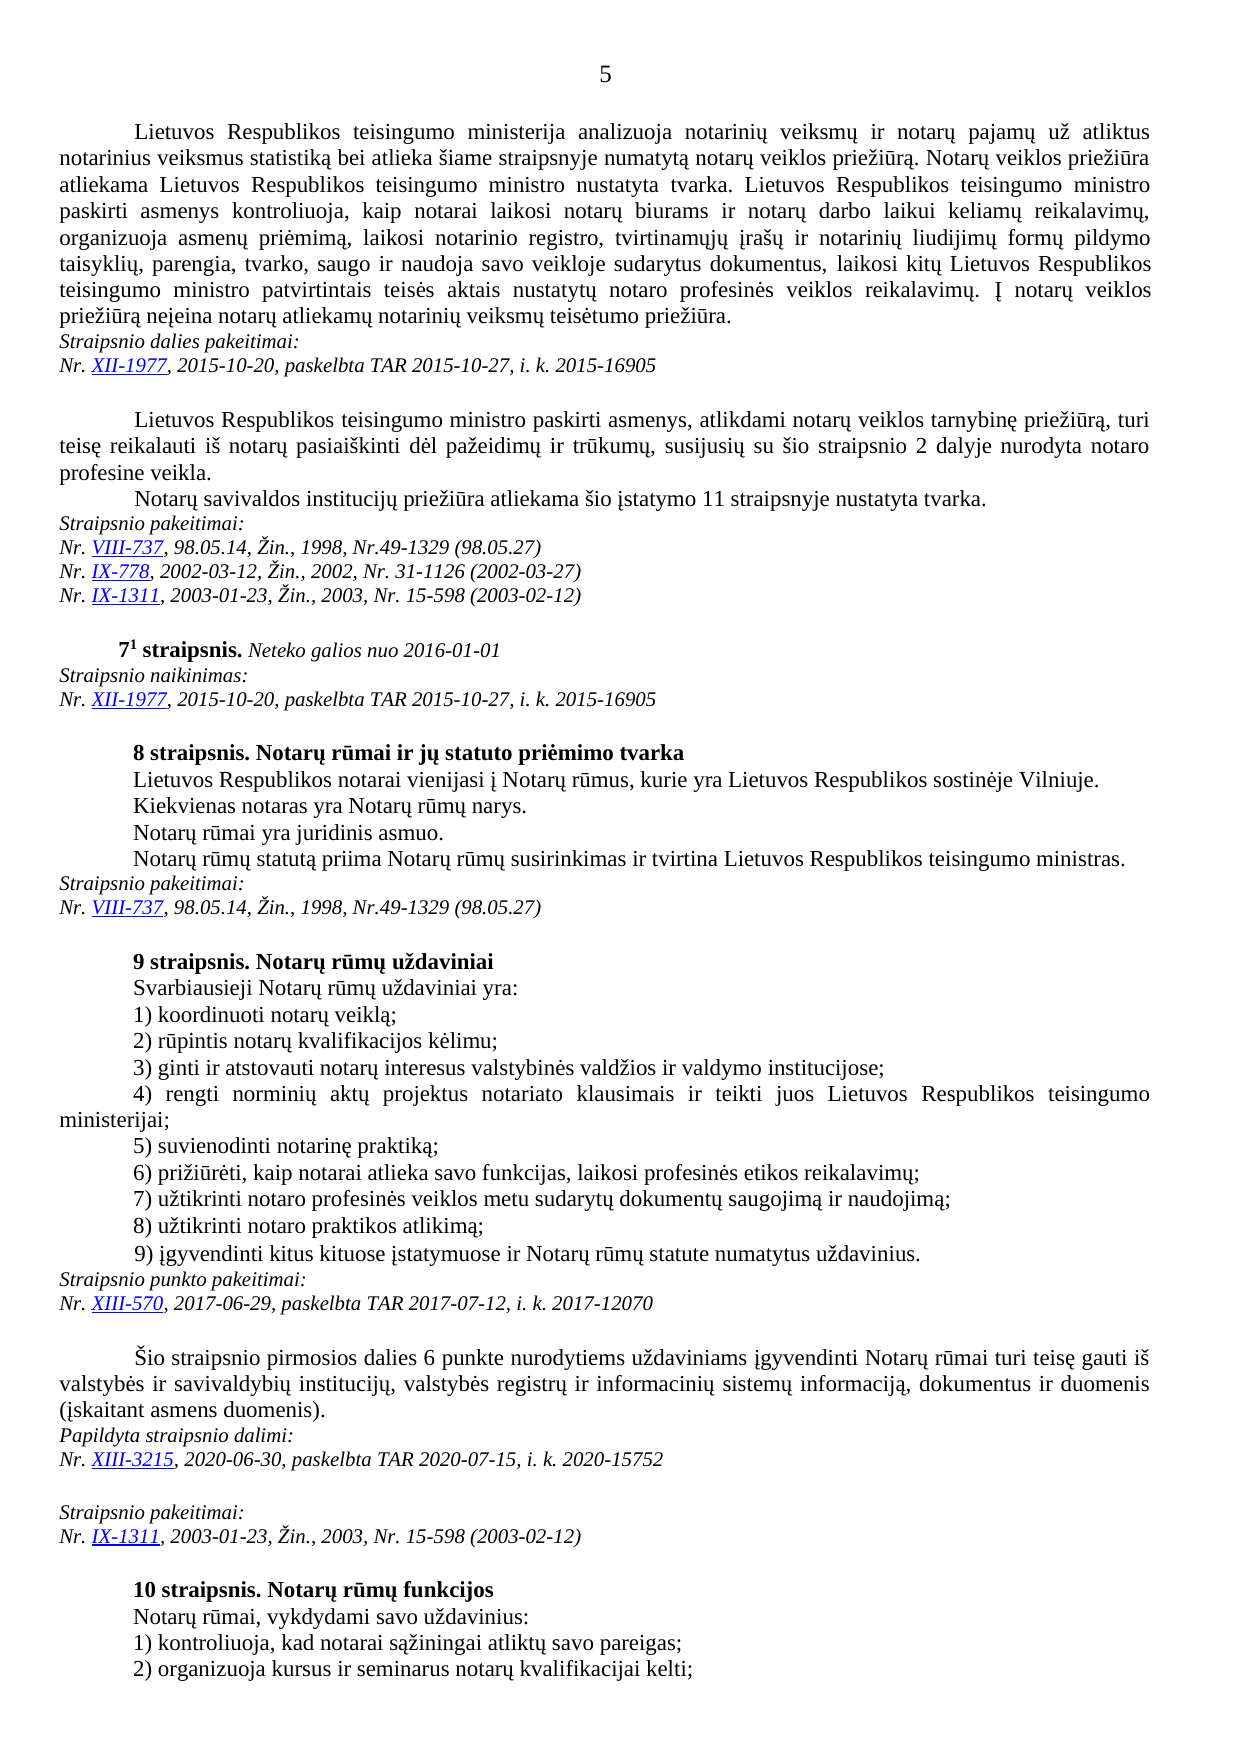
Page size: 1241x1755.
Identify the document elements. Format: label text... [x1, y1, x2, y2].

text Nr. XII-1977, 2015-10-20, paskelbta TAR 2015-10-27, i. k. 2015-16905 [59, 687, 1152, 711]
text 3) ginti ir atstovauti notarų interesus valstybinės valdžios ir valdymo institucijose; [59, 1053, 1152, 1080]
text 9) įgyvendinti kitus kituose įstatymuose ir Notarų rūmų statute numatytus uždavinius. [59, 1238, 1152, 1267]
text 8 straipsnis. Notarų rūmai ir jų statuto priėmimo tvarka [59, 739, 1152, 766]
text Straipsnio punkto pakeitimai: [59, 1267, 1152, 1291]
text 1) koordinuoti notarų veiklą; [59, 1001, 1152, 1027]
text Straipsnio pakeitimai: [59, 871, 1152, 895]
text Straipsnio pakeitimai: [59, 1499, 1152, 1524]
text 71 straipsnis. Neteko galios nuo 2016-01-01 [59, 636, 1152, 663]
text 7) užtikrinti notaro profesinės veiklos metu sudarytų dokumentų saugojimą ir naudojimą; [59, 1185, 1152, 1212]
text Lietuvos Respublikos teisingumo ministerija analizuoja notarinių veiksmų ir notarų pajamų už atliktus notarinius veiksmus statistiką bei atlieka šiame straipsnyje numatytą notarų veiklos priežiūrą. Notarų veiklos priežiūra atliekama Lietuvos Respublikos teisingumo ministro nustatyta tvarka. Lietuvos Respublikos teisingumo ministro paskirti asmenys kontroliuoja, kaip notarai laikosi notarų biurams ir notarų darbo laikui keliamų reikalavimų, organizuoja asmenų priėmimą, laikosi notarinio registro, tvirtinamųjų įrašų ir notarinių liudijimų formų pildymo taisyklių, parengia, tvarko, saugo ir naudoja savo veikloje sudarytus dokumentus, laikosi kitų Lietuvos Respublikos teisingumo ministro patvirtintais teisės aktais nustatytų notaro profesinės veiklos reikalavimų. Į notarų veiklos priežiūrą neįeina notarų atliekamų notarinių veiksmų teisėtumo priežiūra. [59, 118, 1152, 329]
text 5) suvienodinti notarinę praktiką; [59, 1133, 1152, 1159]
text Nr. IX-778, 2002-03-12, Žin., 2002, Nr. 31-1126 (2002-03-27) [59, 559, 1152, 583]
text Straipsnio naikinimas: [59, 663, 1152, 687]
text 9 straipsnis. Notarų rūmų uždaviniai [59, 948, 1152, 974]
text 8) užtikrinti notaro praktikos atlikimą; [59, 1212, 1152, 1238]
text Notarų savivaldos institucijų priežiūra atliekama šio įstatymo 11 straipsnyje nustatyta tvarka. [59, 485, 1152, 511]
text Nr. XIII-570, 2017-06-29, paskelbta TAR 2017-07-12, i. k. 2017-12070 [59, 1291, 1152, 1315]
text 6) prižiūrėti, kaip notarai atlieka savo funkcijas, laikosi profesinės etikos reikalavimų; [59, 1159, 1152, 1185]
text Straipsnio pakeitimai: [59, 511, 1152, 535]
text Šio straipsnio pirmosios dalies 6 punkte nurodytiems uždaviniams įgyvendinti Notarų rūmai turi teisę gauti iš valstybės ir savivaldybių institucijų, valstybės registrų ir informacinių sistemų informaciją, dokumentus ir duomenis (įskaitant asmens duomenis). [59, 1344, 1152, 1423]
text 10 straipsnis. Notarų rūmų funkcijos [59, 1576, 1152, 1603]
text Papildyta straipsnio dalimi: [59, 1423, 1152, 1447]
text Svarbiausieji Notarų rūmų uždaviniai yra: [59, 974, 1152, 1001]
text Notarų rūmų statutą priima Notarų rūmų susirinkimas ir tvirtina Lietuvos Respublikos teisingumo ministras. [59, 845, 1152, 871]
text 4) rengti norminių aktų projektus notariato klausimais ir teikti juos Lietuvos Respublikos teisingumo ministerijai; [59, 1080, 1152, 1133]
text Nr. IX-1311, 2003-01-23, Žin., 2003, Nr. 15-598 (2003-02-12) [59, 583, 1152, 607]
text Notarų rūmai yra juridinis asmuo. [59, 818, 1152, 845]
text Nr. XII-1977, 2015-10-20, paskelbta TAR 2015-10-27, i. k. 2015-16905 [59, 353, 1152, 377]
text Notarų rūmai, vykdydami savo uždavinius: [59, 1603, 1152, 1629]
text 1) kontroliuoja, kad notarai sąžiningai atliktų savo pareigas; [59, 1629, 1152, 1656]
text 2) rūpintis notarų kvalifikacijos kėlimu; [59, 1027, 1152, 1053]
text Nr. IX-1311, 2003-01-23, Žin., 2003, Nr. 15-598 (2003-02-12) [59, 1524, 1152, 1548]
text 2) organizuoja kursus ir seminarus notarų kvalifikacijai kelti; [59, 1656, 1152, 1682]
text Nr. VIII-737, 98.05.14, Žin., 1998, Nr.49-1329 (98.05.27) [59, 895, 1152, 919]
text Nr. XIII-3215, 2020-06-30, paskelbta TAR 2020-07-15, i. k. 2020-15752 [59, 1447, 1152, 1471]
text Nr. VIII-737, 98.05.14, Žin., 1998, Nr.49-1329 (98.05.27) [59, 535, 1152, 559]
text Straipsnio dalies pakeitimai: [59, 329, 1152, 353]
text Lietuvos Respublikos teisingumo ministro paskirti asmenys, atlikdami notarų veiklos tarnybinę priežiūrą, turi teisę reikalauti iš notarų pasiaiškinti dėl pažeidimų ir trūkumų, susijusių su šio straipsnio 2 dalyje nurodyta notaro profesine veikla. [59, 406, 1152, 485]
text Kiekvienas notaras yra Notarų rūmų narys. [59, 792, 1152, 818]
text Lietuvos Respublikos notarai vienijasi į Notarų rūmus, kurie yra Lietuvos Respublikos sostinėje Vilniuje. [59, 766, 1152, 792]
